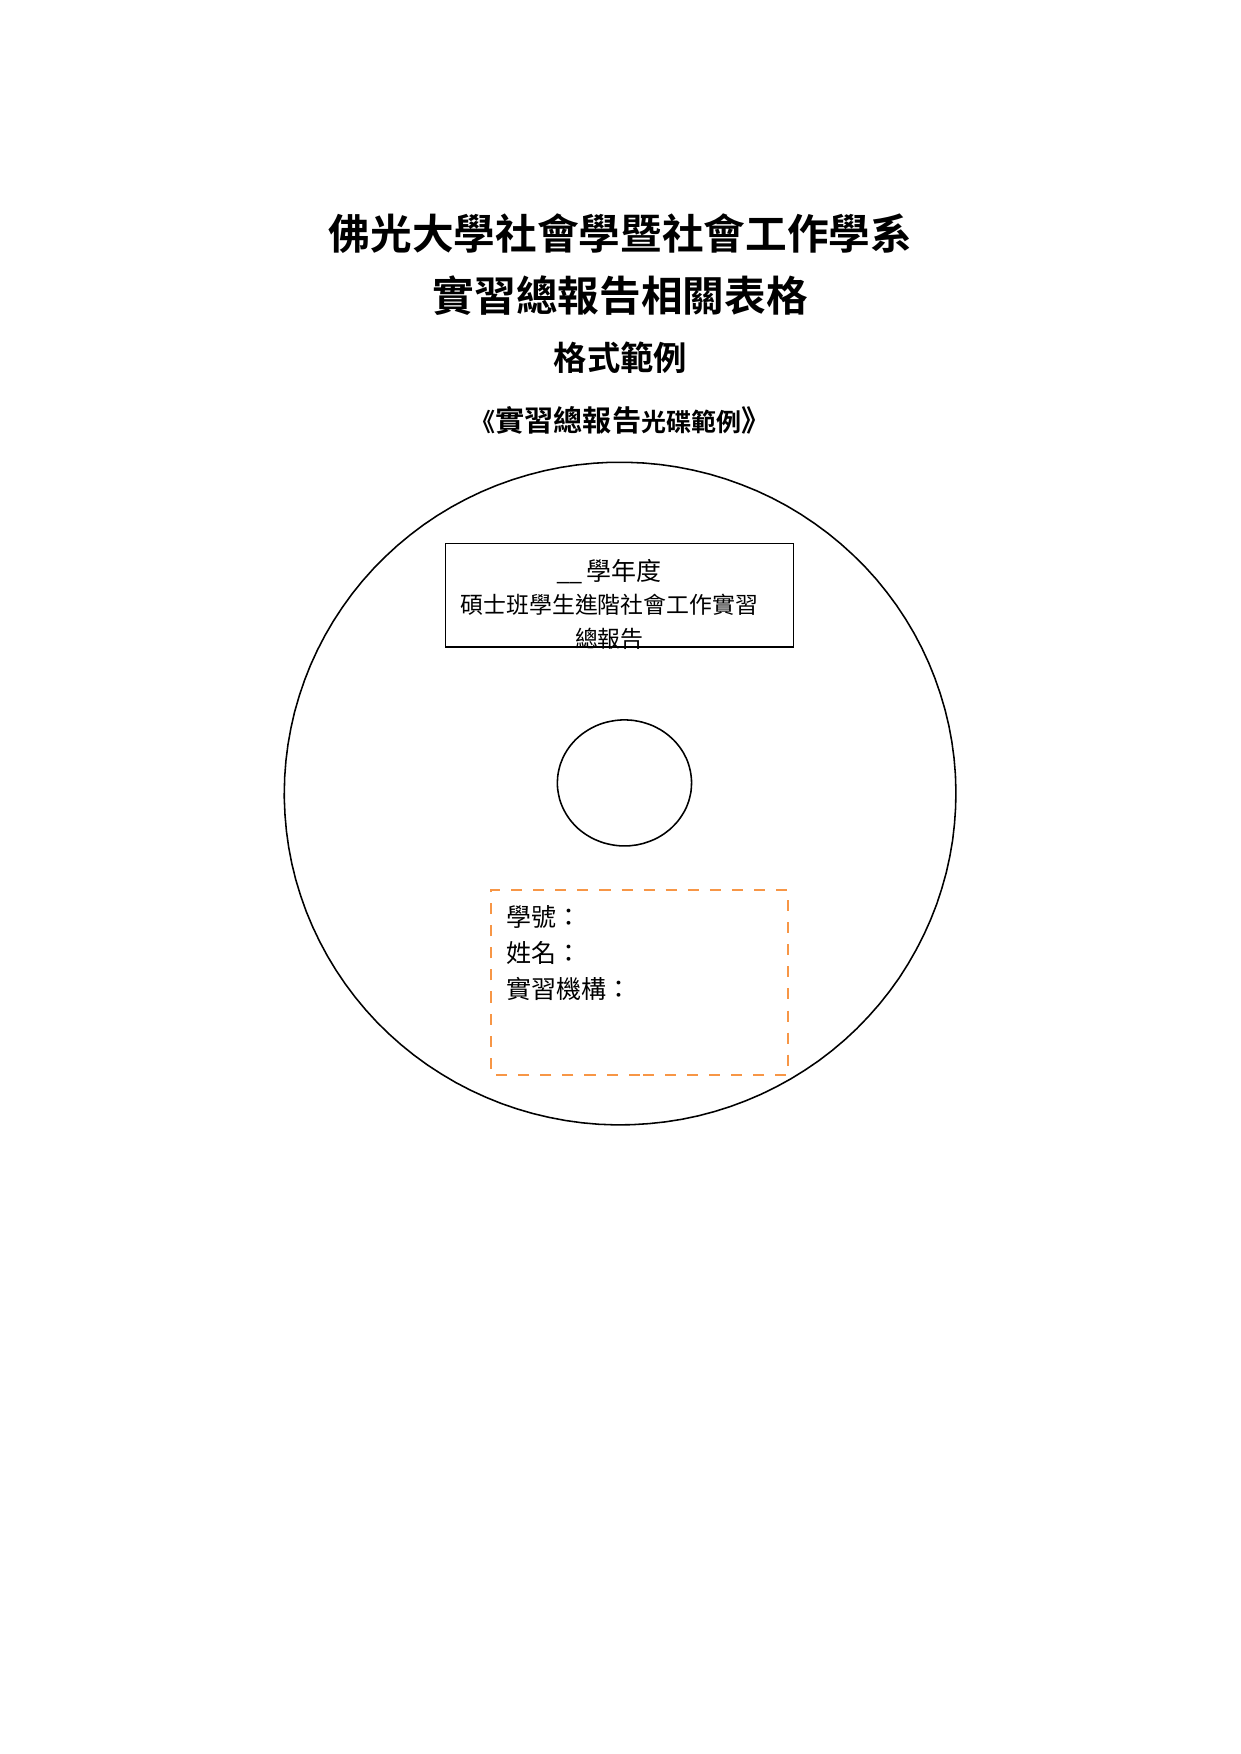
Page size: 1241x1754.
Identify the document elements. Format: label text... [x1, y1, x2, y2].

text 實習總報告相關表格 [118, 252, 1122, 314]
text 《實習總報告光碟範例》 [118, 377, 1122, 439]
text 格式範例 [118, 314, 1122, 377]
text 佛光大學社會學暨社會工作學系 [118, 189, 1122, 252]
